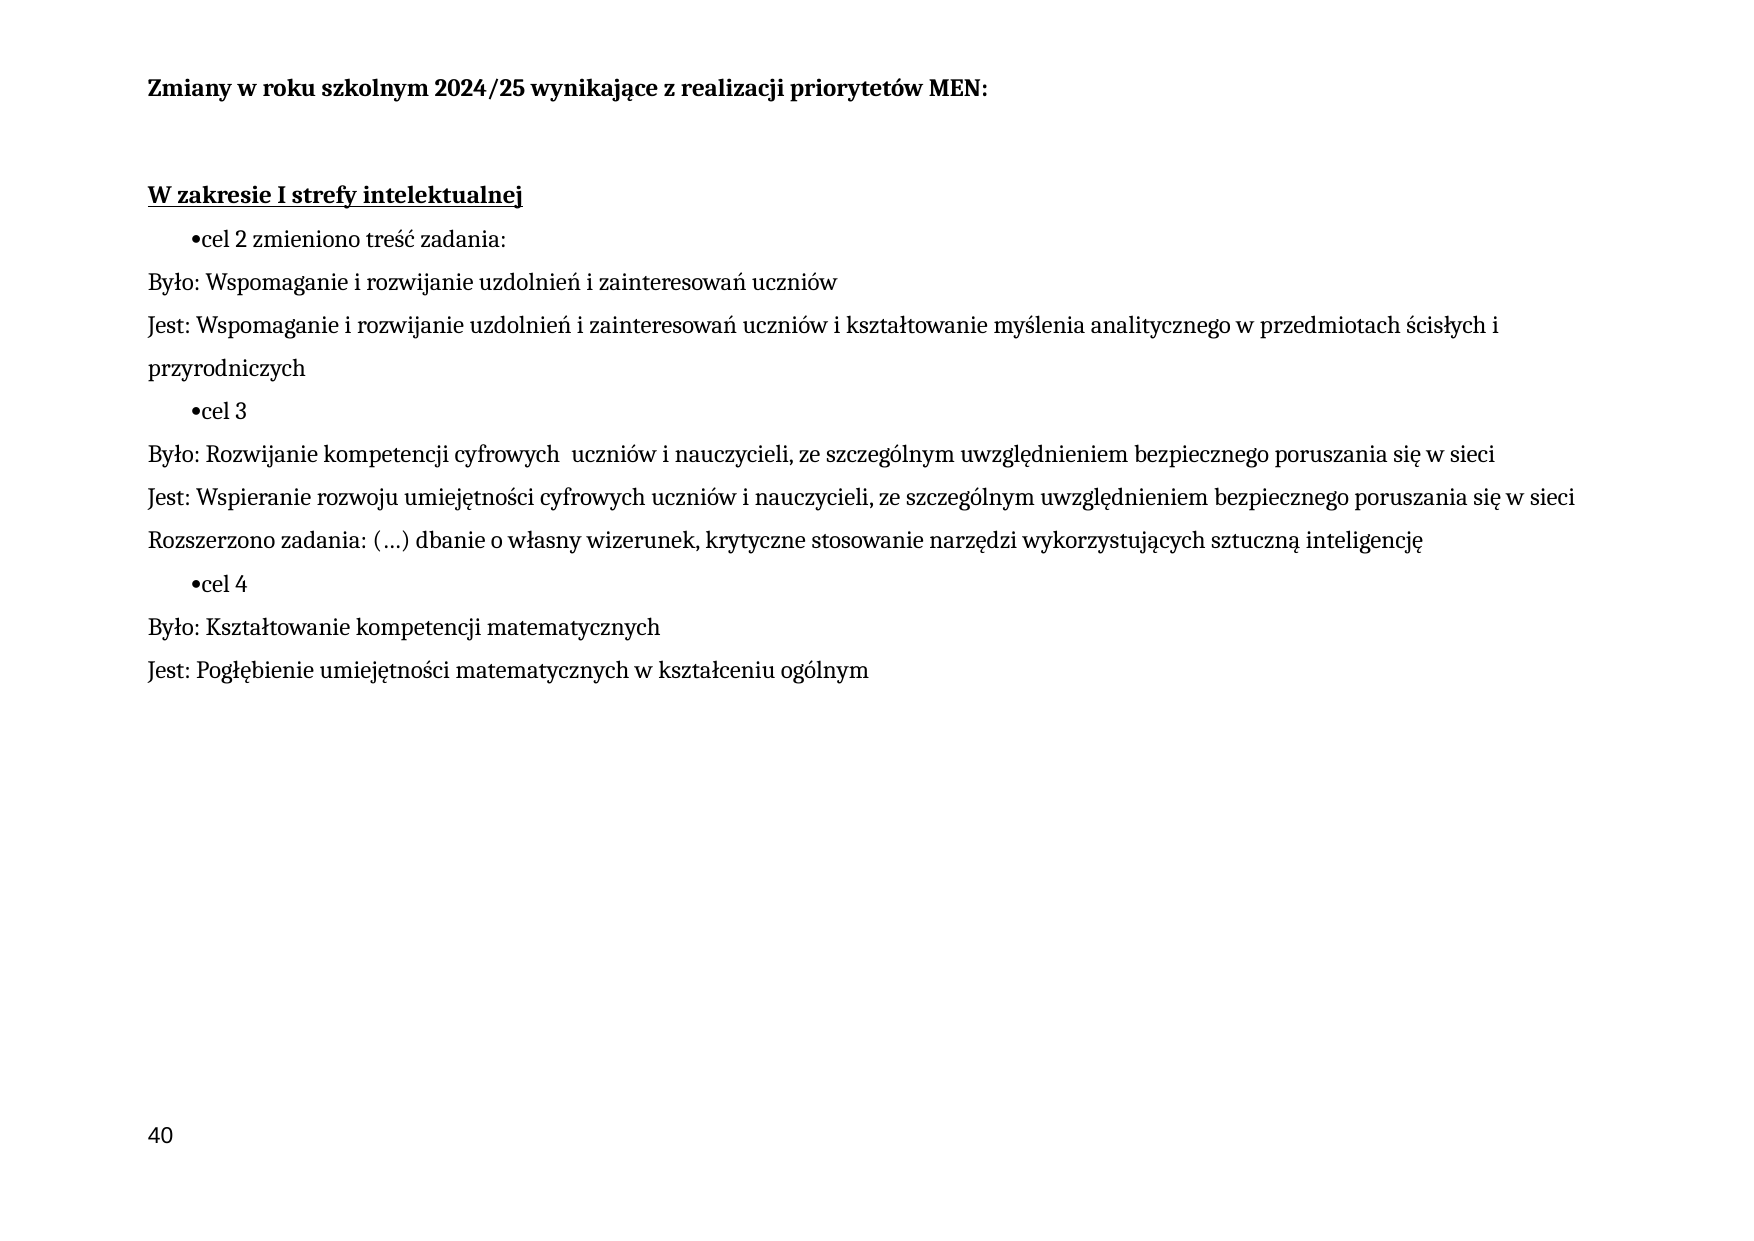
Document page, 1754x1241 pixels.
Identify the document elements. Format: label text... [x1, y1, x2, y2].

list cel 2 zmieniono treść zadania: [192, 224, 1606, 253]
text Jest: Wspieranie rozwoju umiejętności cyfrowych uczniów i nauczycieli, ze szczególnym uwzględnieniem bezpiecznego poruszania się w sieci [148, 483, 1595, 512]
text Jest: Wspomaganie i rozwijanie uzdolnień i zainteresowań uczniów i kształtowanie myślenia analitycznego w przedmiotach ścisłych i przyrodniczych [148, 311, 1595, 383]
text Jest: Pogłębienie umiejętności matematycznych w kształceniu ogólnym [148, 656, 1606, 684]
list cel 4 [192, 569, 1606, 598]
text W zakresie I strefy intelektualnej [148, 181, 1606, 210]
text Rozszerzono zadania: (…) dbanie o własny wizerunek, krytyczne stosowanie narzędzi wykorzystujących sztuczną inteligencję [148, 526, 1606, 555]
text Było: Rozwijanie kompetencji cyfrowych uczniów i nauczycieli, ze szczególnym uwzględnieniem bezpiecznego poruszania się w sieci [148, 440, 1606, 469]
text Było: Kształtowanie kompetencji matematycznych [148, 613, 1595, 641]
list cel 3 [192, 397, 1606, 426]
text Było: Wspomaganie i rozwijanie uzdolnień i zainteresowań uczniów [148, 268, 1595, 296]
text Zmiany w roku szkolnym 2024/25 wynikające z realizacji priorytetów MEN: [148, 74, 1606, 102]
